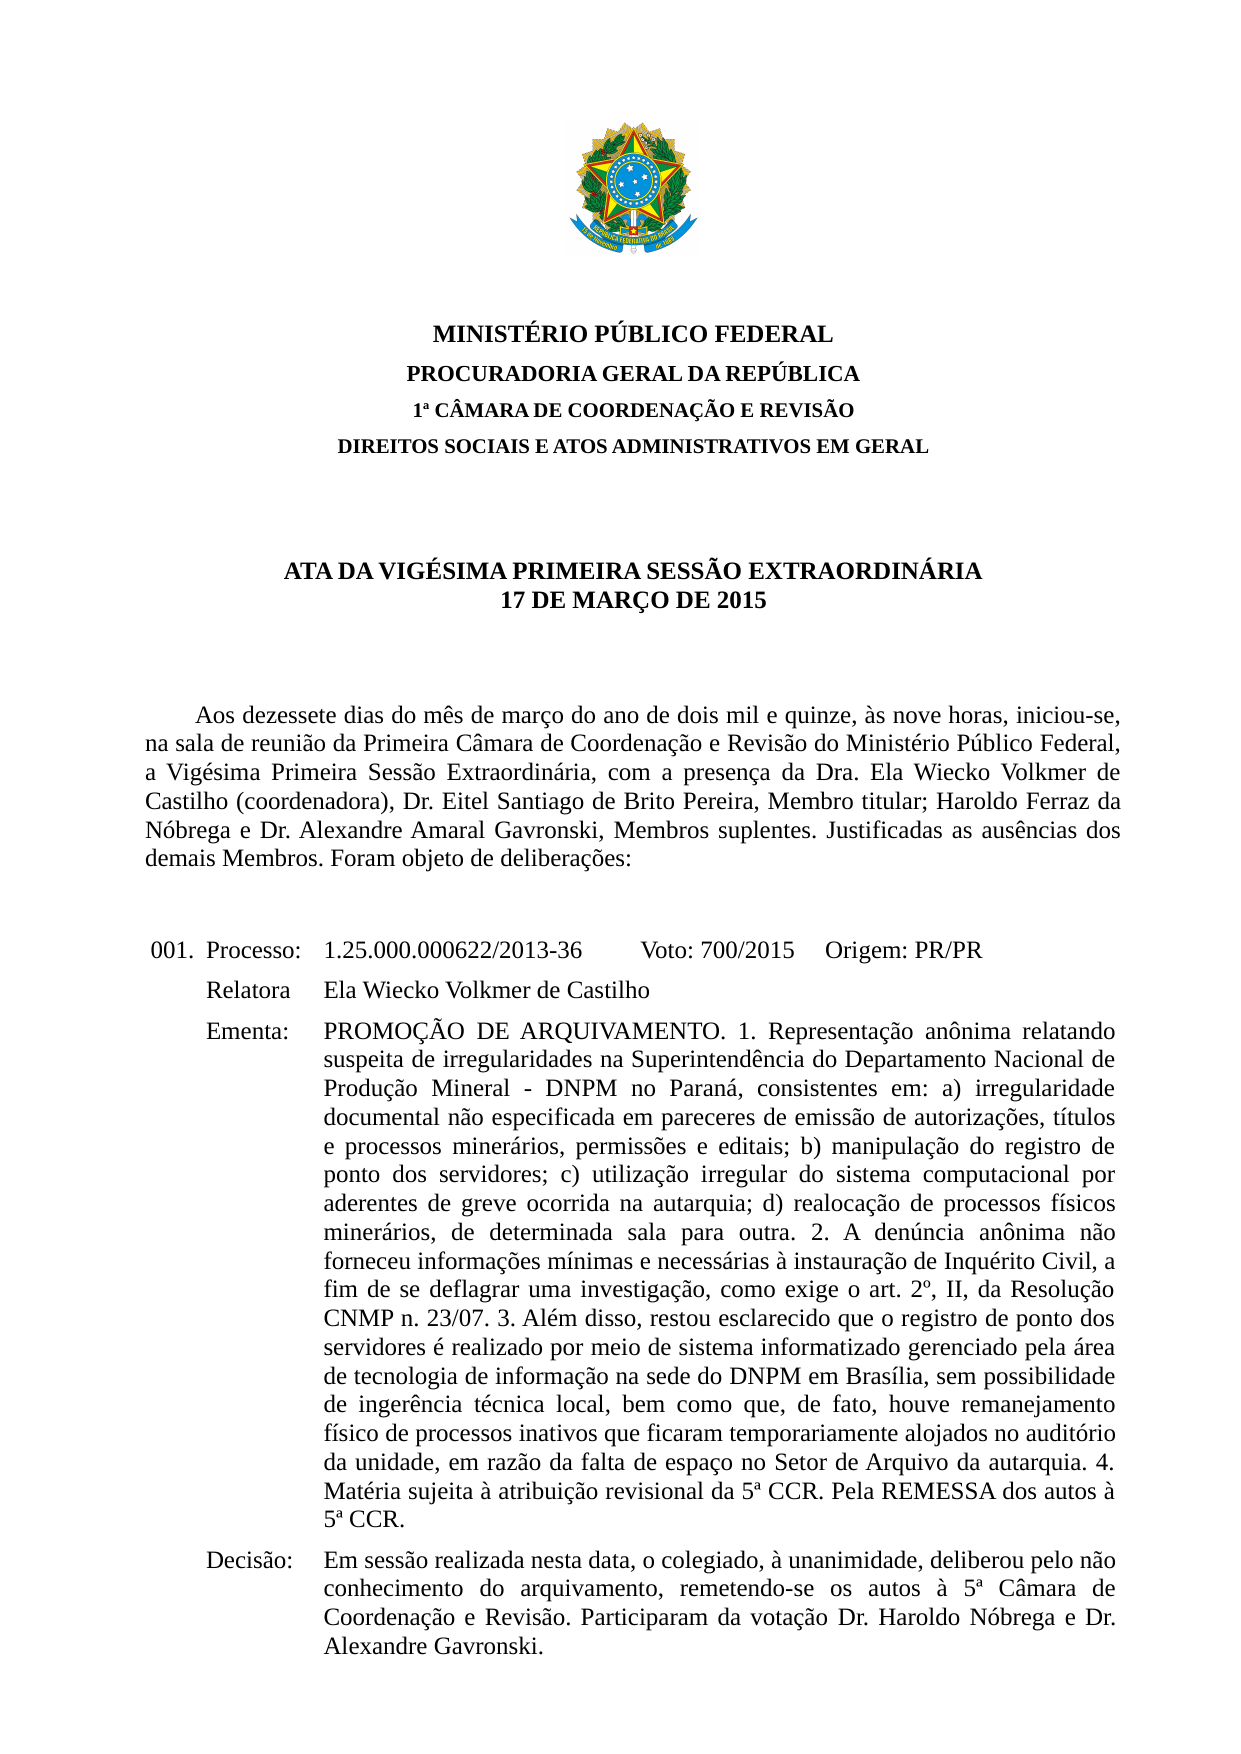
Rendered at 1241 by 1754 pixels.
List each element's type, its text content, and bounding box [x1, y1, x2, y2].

table_cell Em sessão realizada nesta data, o colegiado, à unanimidade, deliberou pelo não conhecimento do arquivamento, remetendo-se os autos à 5ª Câmara de Coordenação e Revisão. Participaram da votação Dr. Haroldo Nóbrega e Dr. Alexandre Gavronski. [318, 1539, 1122, 1666]
picture [565, 120, 702, 257]
table_header Voto: 700/2015 [635, 930, 819, 970]
table_cell PROMOÇÃO DE ARQUIVAMENTO. 1. Representação anônima relatando suspeita de irregularidades na Superintendência do Departamento Nacional de Produção Mineral - DNPM no Paraná, consistentes em: a) irregularidade documental não especificada em pareceres de emissão de autorizações, títulos e processos minerários, permissões e editais; b) manipulação do registro de ponto dos servidores; c) utilização irregular do sistema computacional por aderentes de greve ocorrida na autarquia; d) realocação de processos físicos minerários, de determinada sala para outra. 2. A denúncia anônima não forneceu informações mínimas e necessárias à instauração de Inquérito Civil, a fim de se deflagrar uma investigação, como exige o art. 2º, II, da Resolução CNMP n. 23/07. 3. Além disso, restou esclarecido que o registro de ponto dos servidores é realizado por meio de sistema informatizado gerenciado pela área de tecnologia de informação na sede do DNPM em Brasília, sem possibilidade de ingerência técnica local, bem como que, de fato, houve remanejamento físico de processos inativos que ficaram temporariamente alojados no auditório da unidade, em razão da falta de espaço no Setor de Arquivo da autarquia. 4. Matéria sujeita à atribuição revisional da 5ª CCR. Pela REMESSA dos autos à 5ª CCR. [318, 1010, 1122, 1539]
table_cell Decisão: [200, 1539, 318, 1666]
table_cell [145, 1010, 200, 1539]
table_header Origem: PR/PR [819, 930, 1122, 970]
table_cell [145, 1539, 200, 1666]
text PROCURADORIA GERAL DA REPÚBLICA [145, 360, 1122, 386]
table_cell [145, 970, 200, 1010]
text DIREITOS SOCIAIS E ATOS ADMINISTRATIVOS EM GERAL [145, 434, 1122, 458]
table_cell Ela Wiecko Volkmer de Castilho [318, 970, 1122, 1010]
table_header 001. [145, 930, 200, 970]
text ATA DA VIGÉSIMA PRIMEIRA SESSÃO EXTRAORDINÁRIA [145, 556, 1122, 585]
table_header 1.25.000.000622/2013-36 [318, 930, 634, 970]
table_cell Ementa: [200, 1010, 318, 1539]
text 1ª CÂMARA DE COORDENAÇÃO E REVISÃO [145, 398, 1122, 422]
text 17 DE MARÇO DE 2015 [145, 585, 1122, 613]
table_cell Relatora [200, 970, 318, 1010]
text MINISTÉRIO PÚBLICO FEDERAL [145, 319, 1122, 348]
table_header Processo: [200, 930, 318, 970]
text Aos dezessete dias do mês de março do ano de dois mil e quinze, às nove horas, iniciou-se, na sala de reunião da Primeira Câmara de Coordenação e Revisão do Ministério Público Federal, a Vigésima Primeira Sessão Extraordinária, com a presença da Dra. Ela Wiecko Volkmer de Castilho (coordenadora), Dr. Eitel Santiago de Brito Pereira, Membro titular; Haroldo Ferraz da Nóbrega e Dr. Alexandre Amaral Gavronski, Membros suplentes. Justificadas as ausências dos demais Membros. Foram objeto de deliberações: [145, 700, 1122, 872]
